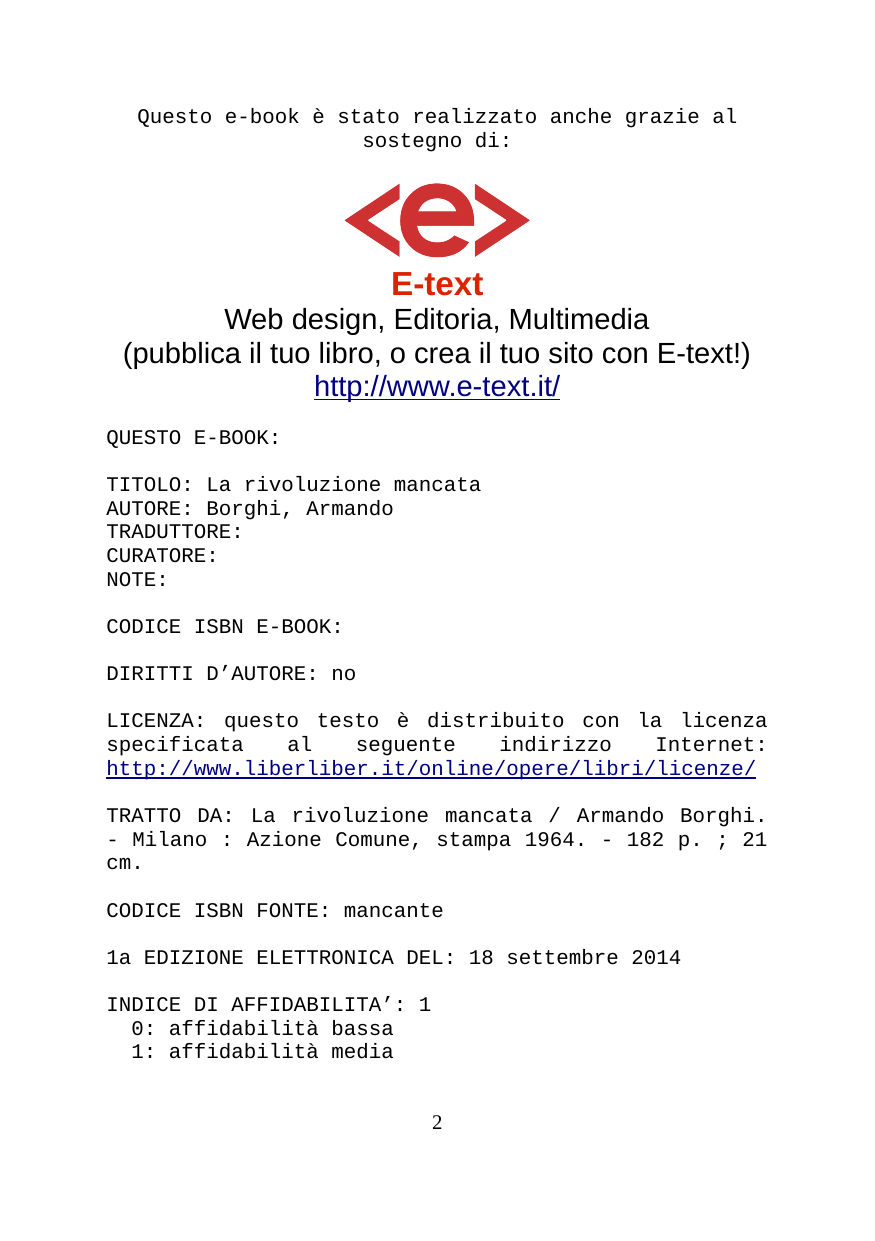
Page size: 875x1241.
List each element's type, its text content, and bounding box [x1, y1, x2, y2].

text 1: affidabilità media [106, 1041, 768, 1065]
text TRADUTTORE: [106, 521, 768, 545]
text 0: affidabilità bassa [106, 1018, 768, 1041]
text TITOLO: La rivoluzione mancata [106, 474, 768, 498]
text NOTE: [106, 568, 768, 592]
text Web design, Editoria, Multimedia [106, 302, 768, 336]
text CURATORE: [106, 545, 768, 568]
text Questo e-book è stato realizzato anche grazie al sostegno di: [106, 106, 768, 153]
text INDICE DI AFFIDABILITA’: 1 [106, 994, 768, 1018]
text CODICE ISBN FONTE: mancante [106, 899, 768, 923]
text E-text [106, 264, 768, 302]
text (pubblica il tuo libro, o crea il tuo sito con E-text!) [106, 336, 768, 369]
picture [343, 183, 531, 258]
text CODICE ISBN E-BOOK: [106, 616, 768, 639]
text 1a EDIZIONE ELETTRONICA DEL: 18 settembre 2014 [106, 947, 768, 971]
text LICENZA: questo testo è distribuito con la licenza specificata al seguente indirizzo Internet: http://www.liberliber.it/online/opere/libri/licenze/ [106, 710, 768, 781]
text DIRITTI D’AUTORE: no [106, 663, 768, 687]
text QUESTO E-BOOK: [106, 427, 768, 450]
text TRATTO DA: La rivoluzione mancata / Armando Borghi. - Milano : Azione Comune, stampa 1964. - 182 p. ; 21 cm. [106, 805, 768, 876]
text http://www.e-text.it/ [106, 369, 768, 403]
text AUTORE: Borghi, Armando [106, 498, 768, 521]
